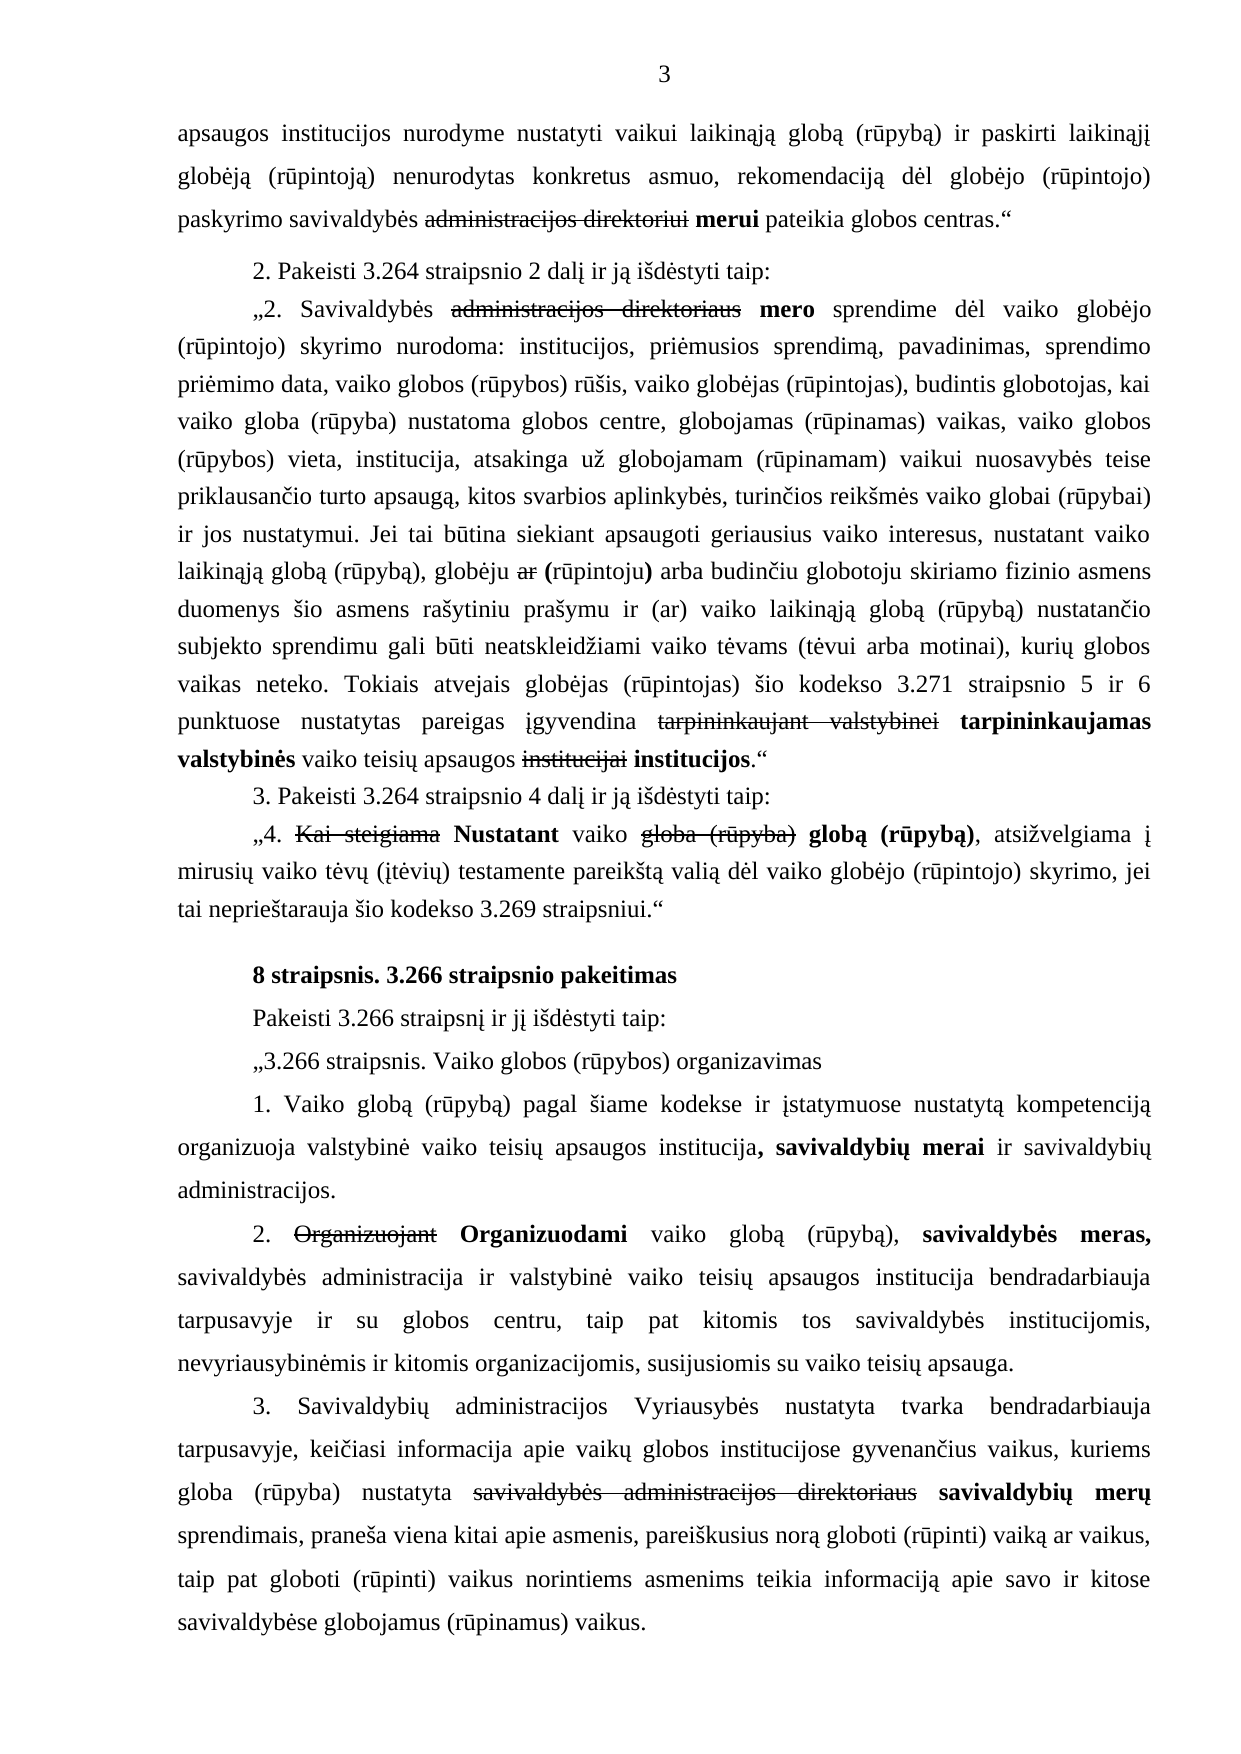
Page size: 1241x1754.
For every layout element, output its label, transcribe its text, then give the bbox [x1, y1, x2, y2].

text 8 straipsnis. 3.266 straipsnio pakeitimas [177, 960, 1152, 989]
text Pakeisti 3.266 straipsnį ir jį išdėstyti taip: [177, 1003, 1152, 1032]
text „3.266 straipsnis. Vaiko globos (rūpybos) organizavimas [177, 1046, 1152, 1075]
text 2. Pakeisti 3.264 straipsnio 2 dalį ir ją išdėstyti taip: [177, 247, 1152, 285]
text 3. Savivaldybių administracijos Vyriausybės nustatyta tvarka bendradarbiauja tarpusavyje, keičiasi informacija apie vaikų globos institucijose gyvenančius vaikus, kuriems globa (rūpyba) nustatyta savivaldybės administracijos direktoriaus savivaldybių merų sprendimais, praneša viena kitai apie asmenis, pareiškusius norą globoti (rūpinti) vaiką ar vaikus, taip pat globoti (rūpinti) vaikus norintiems asmenims teikia informaciją apie savo ir kitose savivaldybėse globojamus (rūpinamus) vaikus. [177, 1391, 1152, 1636]
text 1. Vaiko globą (rūpybą) pagal šiame kodekse ir įstatymuose nustatytą kompetenciją organizuoja valstybinė vaiko teisių apsaugos institucija, savivaldybių merai ir savivaldybių administracijos. [177, 1089, 1152, 1204]
text „2. Savivaldybės administracijos direktoriaus mero sprendime dėl vaiko globėjo (rūpintojo) skyrimo nurodoma: institucijos, priėmusios sprendimą, pavadinimas, sprendimo priėmimo data, vaiko globos (rūpybos) rūšis, vaiko globėjas (rūpintojas), budintis globotojas, kai vaiko globa (rūpyba) nustatoma globos centre, globojamas (rūpinamas) vaikas, vaiko globos (rūpybos) vieta, institucija, atsakinga už globojamam (rūpinamam) vaikui nuosavybės teise priklausančio turto apsaugą, kitos svarbios aplinkybės, turinčios reikšmės vaiko globai (rūpybai) ir jos nustatymui. Jei tai būtina siekiant apsaugoti geriausius vaiko interesus, nustatant vaiko laikinąją globą (rūpybą), globėju ar (rūpintoju) arba budinčiu globotoju skiriamo fizinio asmens duomenys šio asmens rašytiniu prašymu ir (ar) vaiko laikinąją globą (rūpybą) nustatančio subjekto sprendimu gali būti neatskleidžiami vaiko tėvams (tėvui arba motinai), kurių globos vaikas neteko. Tokiais atvejais globėjas (rūpintojas) šio kodekso 3.271 straipsnio 5 ir 6 punktuose nustatytas pareigas įgyvendina tarpininkaujant valstybinei tarpininkaujamas valstybinės vaiko teisių apsaugos institucijai institucijos.“ [177, 285, 1152, 772]
text 2. Organizuojant Organizuodami vaiko globą (rūpybą), savivaldybės meras, savivaldybės administracija ir valstybinė vaiko teisių apsaugos institucija bendradarbiauja tarpusavyje ir su globos centru, taip pat kitomis tos savivaldybės institucijomis, nevyriausybinėmis ir kitomis organizacijomis, susijusiomis su vaiko teisių apsauga. [177, 1219, 1152, 1377]
text 3. Pakeisti 3.264 straipsnio 4 dalį ir ją išdėstyti taip: [177, 772, 1152, 810]
text „4. Kai steigiama Nustatant vaiko globa (rūpyba) globą (rūpybą), atsižvelgiama į mirusių vaiko tėvų (įtėvių) testamente pareikštą valią dėl vaiko globėjo (rūpintojo) skyrimo, jei tai neprieštarauja šio kodekso 3.269 straipsniui.“ [177, 810, 1152, 922]
text apsaugos institucijos nurodyme nustatyti vaikui laikinąją globą (rūpybą) ir paskirti laikinąjį globėją (rūpintoją) nenurodytas konkretus asmuo, rekomendaciją dėl globėjo (rūpintojo) paskyrimo savivaldybės administracijos direktoriui merui pateikia globos centras.“ [177, 118, 1152, 233]
